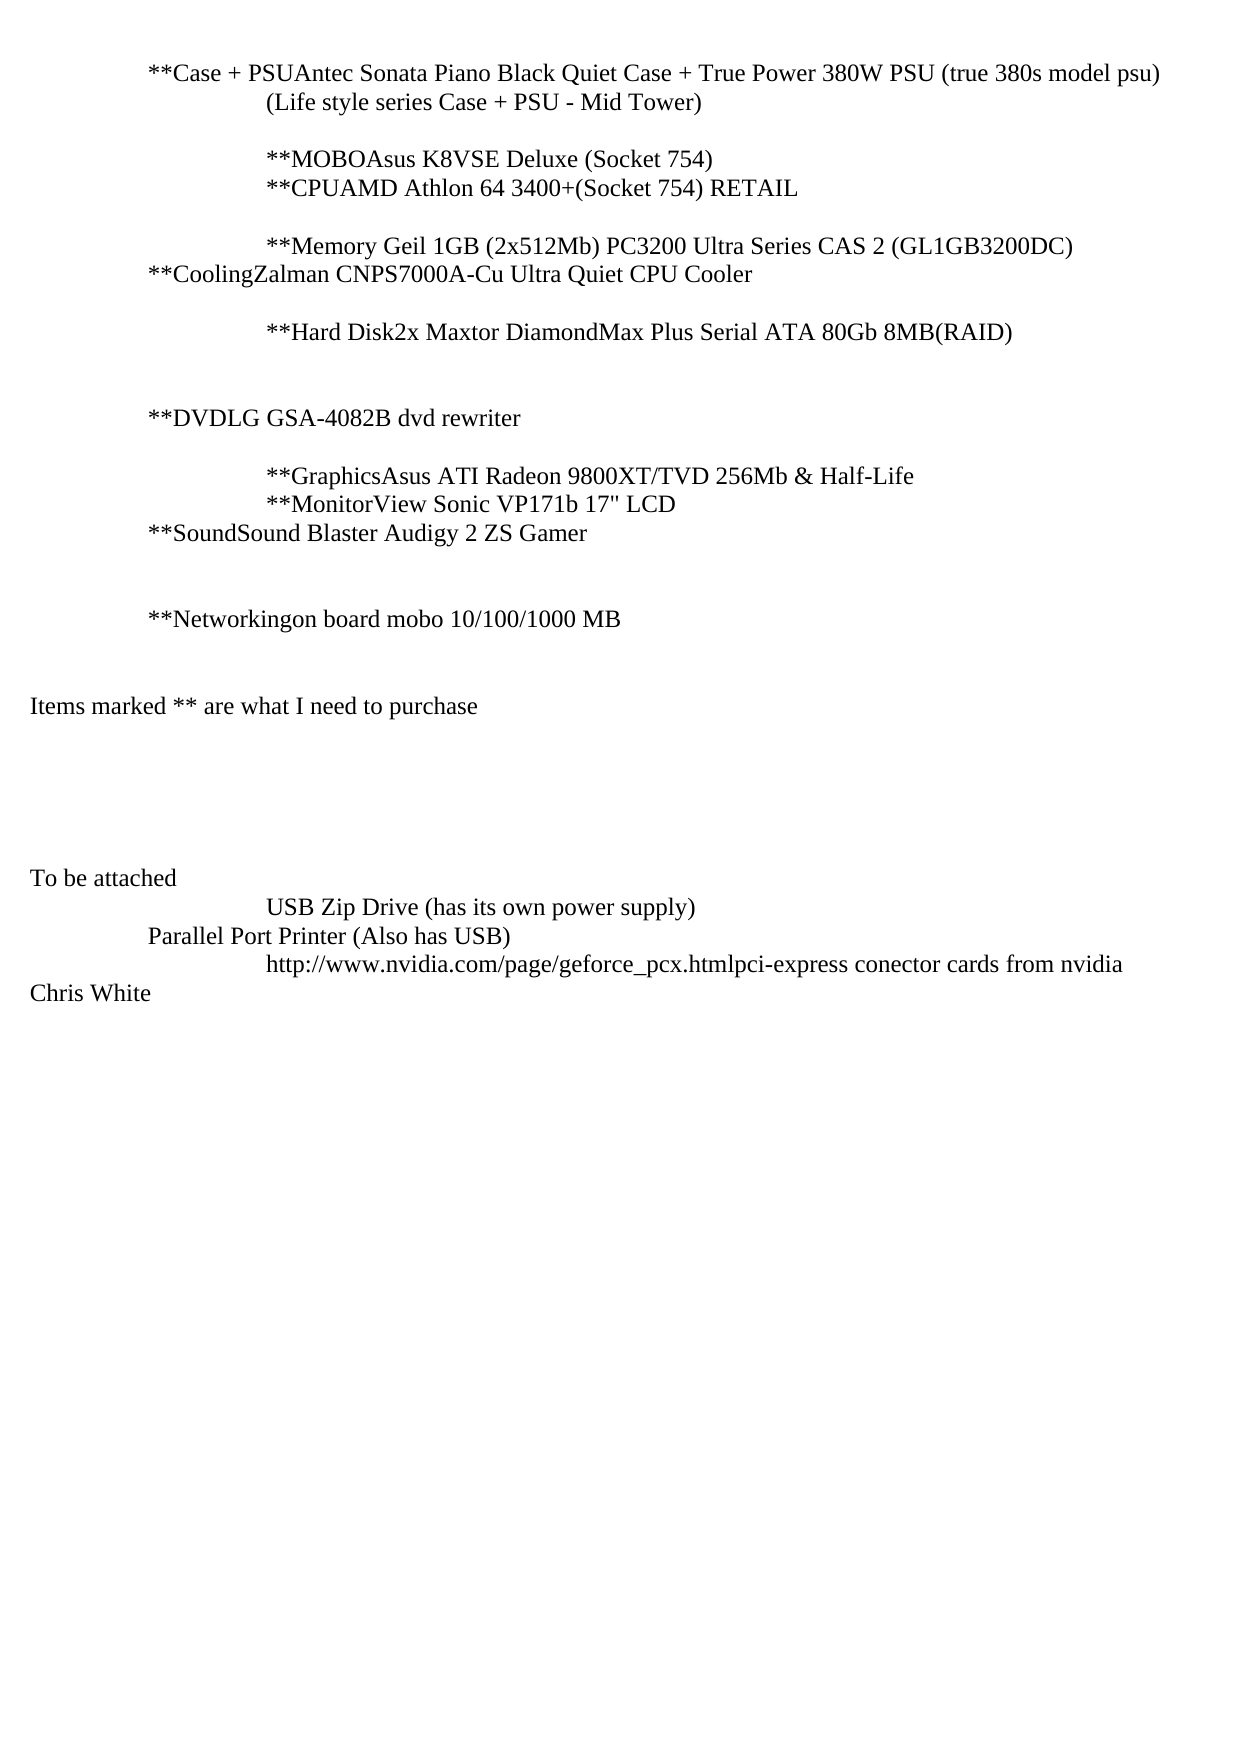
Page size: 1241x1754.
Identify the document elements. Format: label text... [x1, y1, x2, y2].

text **Memory Geil 1GB (2x512Mb) PC3200 Ultra Series CAS 2 (GL1GB3200DC) [29, 231, 1211, 259]
text USB Zip Drive (has its own power supply) [29, 892, 1211, 921]
text **CPUAMD Athlon 64 3400+(Socket 754) RETAIL (Processor, Heatsink & Fan) [29, 173, 1211, 202]
text Chris White [29, 978, 1211, 1007]
text http://www.nvidia.com/page/geforce_pcx.htmlpci-express conector cards from nvidia [29, 949, 1211, 978]
text **MonitorView Sonic VP171b 17" LCD(DVI @1280x1024 native resolution) [29, 489, 1211, 518]
text **DVDLG GSA-4082B dvd rewriter [29, 403, 1211, 432]
text Parallel Port Printer (Also has USB) [29, 921, 1211, 949]
text To be attached [29, 863, 1211, 892]
text Floppy Disk 1.44Mb (in current system) [29, 346, 1211, 374]
text **Case + PSUAntec Sonata Piano Black Quiet Case + True Power 380W PSU (true 380s model psu) [29, 58, 1211, 87]
text **CoolingZalman CNPS7000A-Cu Ultra Quiet CPU Cooler [29, 259, 1211, 288]
text **Hard Disk2x Maxtor DiamondMax Plus Serial ATA 80Gb 8MB(RAID) [29, 317, 1211, 346]
text CD-R/RWLG 52x 24x 52x cd-rw (in current system) (write, rewrite, read) [29, 374, 1211, 403]
text (Life style series Case + PSU - Mid Tower) [29, 87, 1211, 116]
text Items marked ** are what I need to purchase [29, 691, 1211, 719]
text **MOBOAsus K8VSE Deluxe (Socket 754) (VIA K8T800 Chipset + VIA VT8237 South) [29, 144, 1211, 173]
text **SoundSound Blaster Audigy 2 ZS Gamer [29, 518, 1211, 547]
text **GraphicsAsus ATI Radeon 9800XT/TVD 256Mb & Half-Life(8x agp card) [29, 461, 1211, 489]
text **Networkingon board mobo 10/100/1000 MB [29, 604, 1211, 633]
